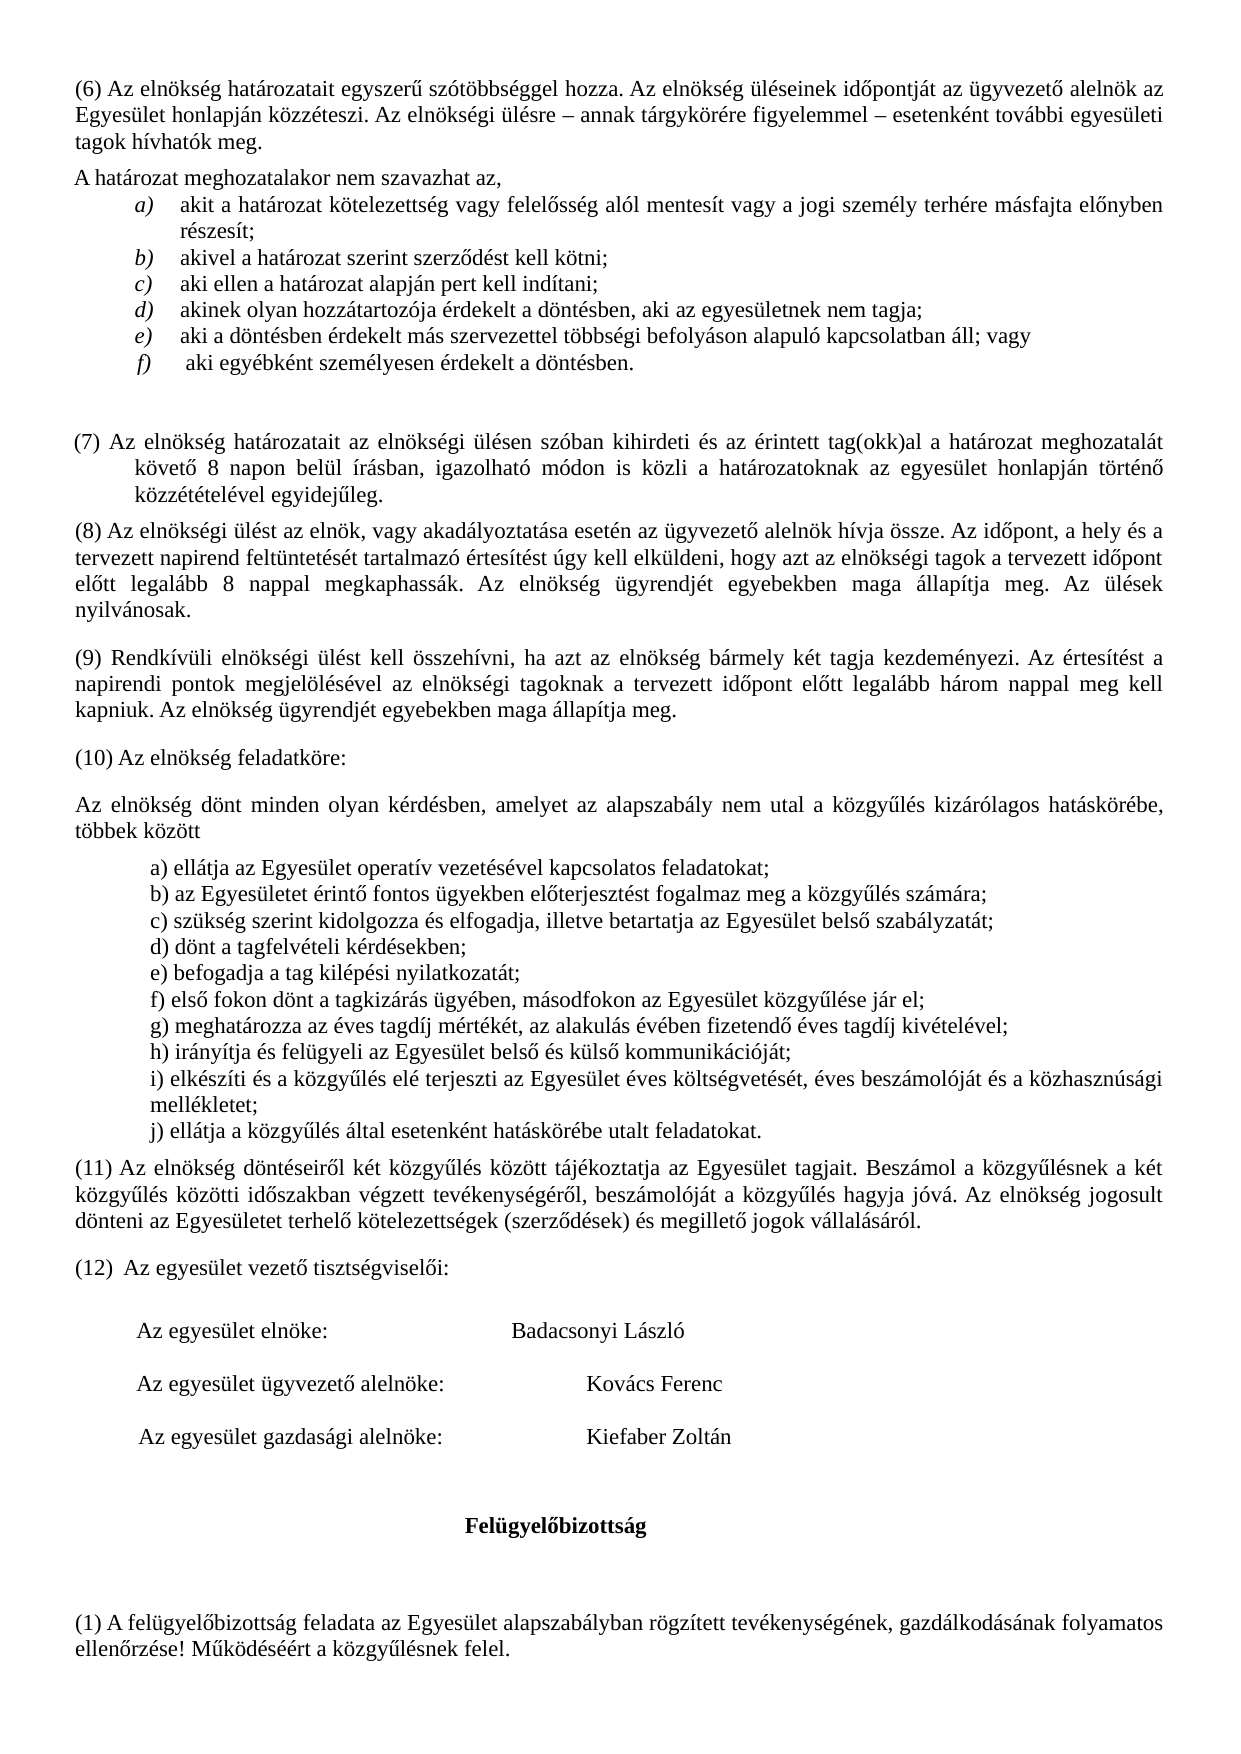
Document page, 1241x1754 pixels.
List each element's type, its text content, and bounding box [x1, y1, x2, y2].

text f) aki egyébként személyesen érdekelt a döntésben. [73, 349, 1165, 375]
text b) az Egyesületet érintő fontos ügyekben előterjesztést fogalmaz meg a közgyűlés számára; [150, 880, 1165, 907]
text Felügyelőbizottság [75, 1512, 1165, 1538]
text d) akinek olyan hozzátartozója érdekelt a döntésben, aki az egyesületnek nem tagja; [134, 296, 1165, 323]
text Az egyesület elnöke: Badacsonyi László [75, 1317, 1165, 1344]
text (12) Az egyesület vezető tisztségviselői: [75, 1254, 1165, 1281]
text (7) Az elnökség határozatait az elnökségi ülésen szóban kihirdeti és az érintett tag(okk)al a határozat meghozatalát követő 8 napon belül írásban, igazolható módon is közli a határozatoknak az egyesület honlapján történő közzétételével egyidejűleg. [73, 428, 1165, 507]
text (1) A felügyelőbizottság feladata az Egyesület alapszabályban rögzített tevékenységének, gazdálkodásának folyamatos ellenőrzése! Működéséért a közgyűlésnek felel. [75, 1609, 1165, 1662]
text (6) Az elnökség határozatait egyszerű szótöbbséggel hozza. Az elnökség üléseinek időpontját az ügyvezető alelnök az Egyesület honlapján közzéteszi. Az elnökségi ülésre – annak tárgykörére figyelemmel – esetenként további egyesületi tagok hívhatók meg. [75, 75, 1165, 154]
text j) ellátja a közgyűlés által esetenként hatáskörébe utalt feladatokat. [150, 1117, 1165, 1144]
text (8) Az elnökségi ülést az elnök, vagy akadályoztatása esetén az ügyvezető alelnök hívja össze. Az időpont, a hely és a tervezett napirend feltüntetését tartalmazó értesítést úgy kell elküldeni, hogy azt az elnökségi tagok a tervezett időpont előtt legalább 8 nappal megkaphassák. Az elnökség ügyrendjét egyebekben maga állapítja meg. Az ülések nyilvánosak. [75, 517, 1165, 623]
text a) akit a határozat kötelezettség vagy felelősség alól mentesít vagy a jogi személy terhére másfajta előnyben részesít; [134, 191, 1165, 243]
text A határozat meghozatalakor nem szavazhat az, [73, 164, 1165, 191]
text g) meghatározza az éves tagdíj mértékét, az alakulás évében fizetendő éves tagdíj kivételével; [150, 1012, 1165, 1038]
text h) irányítja és felügyeli az Egyesület belső és külső kommunikációját; [150, 1038, 1165, 1065]
text e) aki a döntésben érdekelt más szervezettel többségi befolyáson alapuló kapcsolatban áll; vagy [134, 323, 1165, 349]
text Az egyesület gazdasági alelnöke: Kiefaber Zoltán [75, 1423, 1165, 1449]
text d) dönt a tagfelvételi kérdésekben; [150, 933, 1165, 959]
text b) akivel a határozat szerint szerződést kell kötni; [134, 243, 1165, 270]
text (11) Az elnökség döntéseiről két közgyűlés között tájékoztatja az Egyesület tagjait. Beszámol a közgyűlésnek a két közgyűlés közötti időszakban végzett tevékenységéről, beszámolóját a közgyűlés hagyja jóvá. Az elnökség jogosult dönteni az Egyesületet terhelő kötelezettségek (szerződések) és megillető jogok vállalásáról. [75, 1154, 1165, 1233]
text Az elnökség dönt minden olyan kérdésben, amelyet az alapszabály nem utal a közgyűlés kizárólagos hatáskörébe, többek között [75, 791, 1165, 843]
text i) elkészíti és a közgyűlés elé terjeszti az Egyesület éves költségvetését, éves beszámolóját és a közhasznúsági mellékletet; [150, 1065, 1165, 1117]
text f) első fokon dönt a tagkizárás ügyében, másodfokon az Egyesület közgyűlése jár el; [150, 986, 1165, 1012]
text e) befogadja a tag kilépési nyilatkozatát; [150, 959, 1165, 986]
text (9) Rendkívüli elnökségi ülést kell összehívni, ha azt az elnökség bármely két tagja kezdeményezi. Az értesítést a napirendi pontok megjelölésével az elnökségi tagoknak a tervezett időpont előtt legalább három nappal meg kell kapniuk. Az elnökség ügyrendjét egyebekben maga állapítja meg. [75, 644, 1165, 723]
text (10) Az elnökség feladatköre: [75, 744, 1165, 770]
text c) szükség szerint kidolgozza és elfogadja, illetve betartatja az Egyesület belső szabályzatát; [150, 907, 1165, 933]
text a) ellátja az Egyesület operatív vezetésével kapcsolatos feladatokat; [150, 854, 1165, 880]
text c) aki ellen a határozat alapján pert kell indítani; [134, 270, 1165, 296]
text Az egyesület ügyvezető alelnöke: Kovács Ferenc [75, 1370, 1165, 1396]
